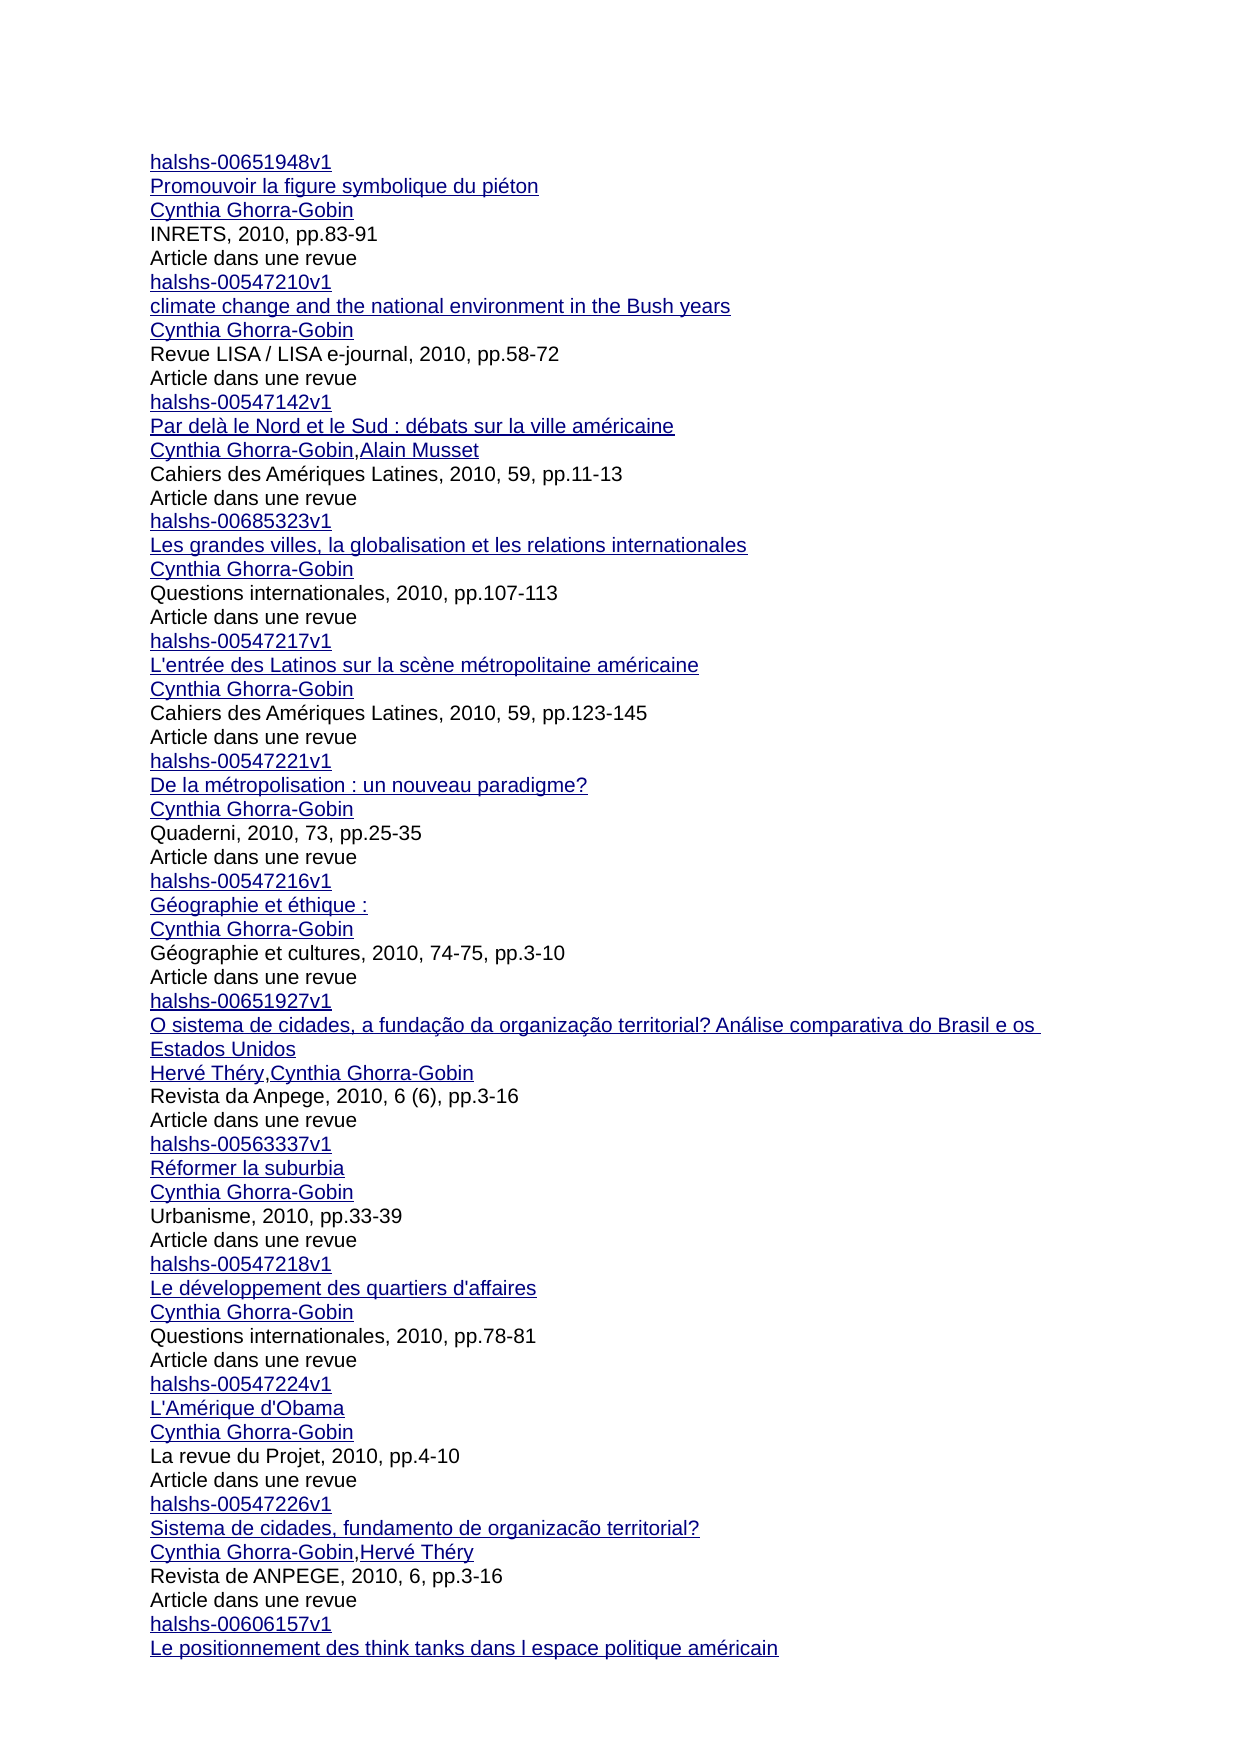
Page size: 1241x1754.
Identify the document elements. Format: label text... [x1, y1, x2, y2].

table_cell O sistema de cidades, a fundação da organização territorial? Análise comparativa do Brasil e os Estados Unidos Hervé Théry,Cynthia Ghorra-Gobin Revista da Anpege, 2010, 6 (6), pp.3-16 Article dans une revue halshs-00563337v1 [150, 1013, 1090, 1156]
table_cell Le développement des quartiers d'affaires Cynthia Ghorra-Gobin Questions internationales, 2010, pp.78-81 Article dans une revue halshs-00547224v1 [150, 1276, 1090, 1396]
table_cell Le positionnement des think tanks dans l espace politique américain [150, 1635, 1090, 1659]
table_cell climate change and the national environment in the Bush years Cynthia Ghorra-Gobin Revue LISA / LISA e-journal, 2010, pp.58-72 Article dans une revue halshs-00547142v1 [150, 294, 1090, 413]
table_cell Sistema de cidades, fundamento de organizacão territorial? Cynthia Ghorra-Gobin,Hervé Théry Revista de ANPEGE, 2010, 6, pp.3-16 Article dans une revue halshs-00606157v1 [150, 1516, 1090, 1635]
table_cell Réformer la suburbia Cynthia Ghorra-Gobin Urbanisme, 2010, pp.33-39 Article dans une revue halshs-00547218v1 [150, 1156, 1090, 1276]
table_cell L'entrée des Latinos sur la scène métropolitaine américaine Cynthia Ghorra-Gobin Cahiers des Amériques Latines, 2010, 59, pp.123-145 Article dans une revue halshs-00547221v1 [150, 653, 1090, 773]
table_cell L'Amérique d'Obama Cynthia Ghorra-Gobin La revue du Projet, 2010, pp.4-10 Article dans une revue halshs-00547226v1 [150, 1396, 1090, 1516]
table_cell Promouvoir la figure symbolique du piéton Cynthia Ghorra-Gobin INRETS, 2010, pp.83-91 Article dans une revue halshs-00547210v1 [150, 174, 1090, 294]
table_cell halshs-00651948v1 [150, 150, 1090, 174]
table_cell Géographie et éthique : Cynthia Ghorra-Gobin Géographie et cultures, 2010, 74-75, pp.3-10 Article dans une revue halshs-00651927v1 [150, 893, 1090, 1012]
table_cell De la métropolisation : un nouveau paradigme? Cynthia Ghorra-Gobin Quaderni, 2010, 73, pp.25-35 Article dans une revue halshs-00547216v1 [150, 773, 1090, 893]
table_cell Les grandes villes, la globalisation et les relations internationales Cynthia Ghorra-Gobin Questions internationales, 2010, pp.107-113 Article dans une revue halshs-00547217v1 [150, 533, 1090, 653]
table_cell Par delà le Nord et le Sud : débats sur la ville américaine Cynthia Ghorra-Gobin,Alain Musset Cahiers des Amériques Latines, 2010, 59, pp.11-13 Article dans une revue halshs-00685323v1 [150, 414, 1090, 533]
